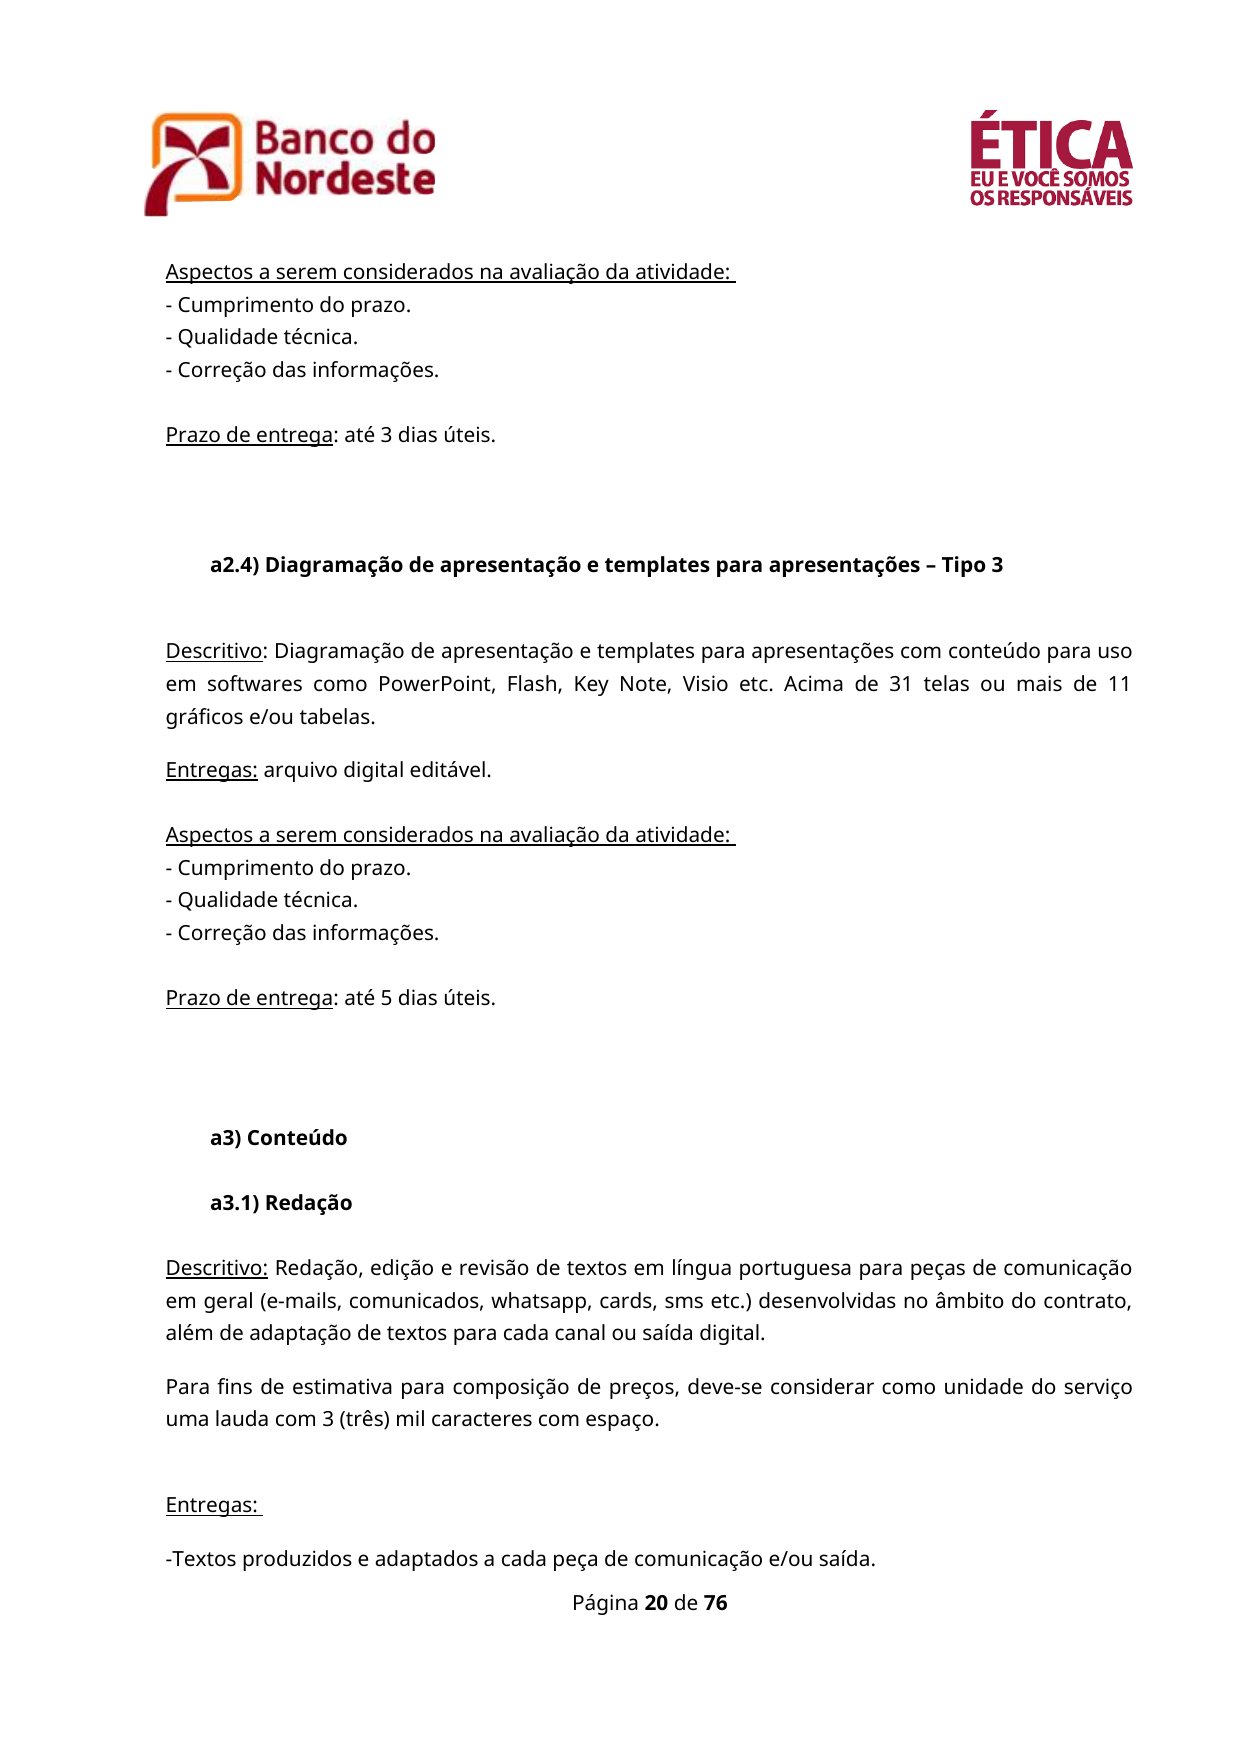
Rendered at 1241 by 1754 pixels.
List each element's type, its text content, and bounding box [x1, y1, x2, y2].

list - Cumprimento do prazo. [165, 290, 1134, 318]
list - Cumprimento do prazo. [165, 853, 1134, 881]
list a3.1) Redação [210, 1188, 1134, 1217]
list a2.4) Diagramação de apresentação e templates para apresentações – Tipo 3 [210, 551, 1134, 579]
list - Qualidade técnica. [165, 322, 1134, 351]
list - Qualidade técnica. [165, 886, 1134, 914]
text Descritivo: Redação, edição e revisão de textos em língua portuguesa para peças de comunicação em geral (e-mails, comunicados, whatsapp, cards, sms etc.) desenvolvidas no âmbito do contrato, além de adaptação de textos para cada canal ou saída digital. [165, 1253, 1134, 1347]
list Aspectos a serem considerados na avaliação da atividade: [165, 257, 1134, 286]
list Entregas: arquivo digital editável. [165, 755, 1134, 784]
list Aspectos a serem considerados na avaliação da atividade: [165, 820, 1134, 849]
text Entregas: [165, 1458, 1134, 1519]
text Descritivo: Diagramação de apresentação e templates para apresentações com conteúdo para uso em softwares como PowerPoint, Flash, Key Note, Visio etc. Acima de 31 telas ou mais de 11 gráficos e/ou tabelas. [165, 637, 1134, 730]
text -Textos produzidos e adaptados a cada peça de comunicação e/ou saída. [165, 1544, 1134, 1572]
text Para fins de estimativa para composição de preços, deve-se considerar como unidade do serviço uma lauda com 3 (três) mil caracteres com espaço. [165, 1372, 1134, 1433]
list - Correção das informações. [165, 355, 1134, 383]
list a3) Conteúdo [210, 1123, 1134, 1151]
list - Correção das informações. [165, 918, 1134, 947]
list Prazo de entrega: até 3 dias úteis. [165, 420, 1134, 448]
list Prazo de entrega: até 5 dias úteis. [165, 983, 1134, 1012]
